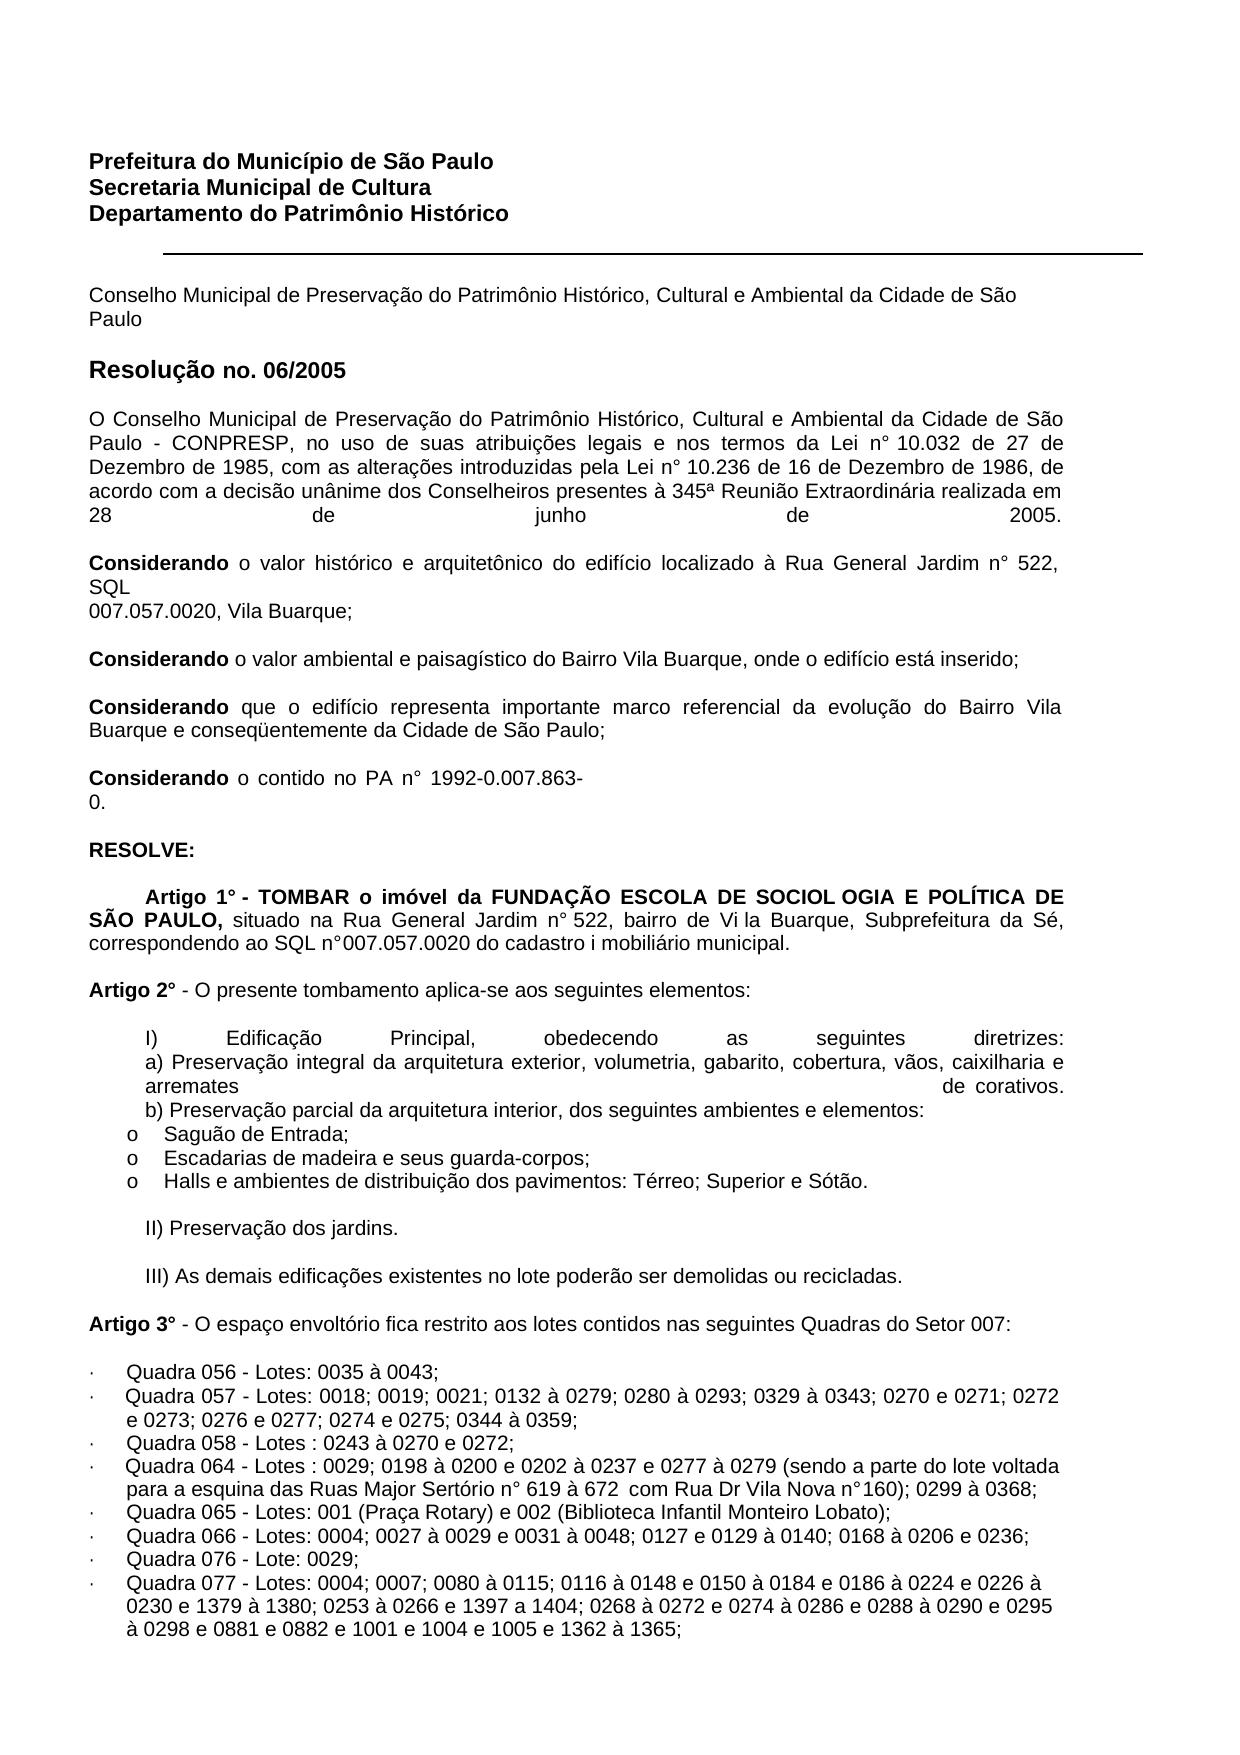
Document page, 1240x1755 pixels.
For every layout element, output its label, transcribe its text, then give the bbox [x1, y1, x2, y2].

text Artigo 3° - O espaço envoltório fica restrito aos lotes contidos nas seguintes Quadras do Setor 007: [89, 1312, 1014, 1336]
text · Quadra 076 - Lote: 0029; [89, 1548, 362, 1571]
text o Escadarias de madeira e seus guarda-corpos; [126, 1148, 1073, 1171]
text II) Preservação dos jardins. [145, 1216, 402, 1240]
text Buarque e conseqüentemente da Cidade de São Paulo; [89, 719, 608, 742]
text Considerando o contido no PA n° 1992-0.007.863-0. [89, 766, 583, 814]
text · Quadra 056 - Lotes: 0035 à 0043; [89, 1360, 442, 1384]
text Paulo [89, 307, 145, 331]
text · Quadra 058 - Lotes : 0243 à 0270 e 0272; [89, 1432, 517, 1454]
text o Saguão de Entrada; [126, 1122, 1073, 1148]
text I) Edificação Principal, obedecendo as seguintes diretrizes: a) Preservação integral da arquitetura exterior, volumetria, gabarito, cobertura, vãos, caixilharia e arremates decorativos. b) Preservação parcial da arquitetura interior, dos seguintes ambientes e elementos: [145, 1026, 1064, 1122]
text Considerando que o edifício representa importante marco referencial da evolução do Bairro Vila [89, 695, 1064, 719]
text Conselho Municipal de Preservação do Patrimônio Histórico, Cultural e Ambiental da Cidade de São [89, 283, 1019, 307]
text 0230 e 1379 à 1380; 0253 à 0266 e 1397 a 1404; 0268 à 0272 e 0274 à 0286 e 0288 à 0290 e 0295 à 0298 e 0881 e 0882 e 1001 e 1004 e 1005 e 1362 à 1365; [126, 1595, 1056, 1641]
text · Quadra 057 - Lotes: 0018; 0019; 0021; 0132 à 0279; 0280 à 0293; 0329 à 0343; 0270 e 0271; 0272 e 0273; 0276 e 0277; 0274 e 0275; 0344 à 0359; [89, 1384, 1064, 1432]
text Artigo 2° - O presente tombamento aplica-se aos seguintes elementos: [89, 978, 753, 1002]
text o Halls e ambientes de distribuição dos pavimentos: Térreo; Superior e Sótão. [126, 1171, 1073, 1194]
text Considerando o valor histórico e arquitetônico do edifício localizado à Rua General Jardim n° 522, SQL [89, 551, 1059, 599]
text · Quadra 077 - Lotes: 0004; 0007; 0080 à 0115; 0116 à 0148 e 0150 à 0184 e 0186 à 0224 e 0226 à [89, 1571, 1044, 1594]
text 007.057.0020, Vila Buarque; [89, 599, 356, 623]
text Resolução no. 06/2005 [89, 355, 348, 383]
text Prefeitura do Município de São Paulo Secretaria Municipal de Cultura Departamento do Patrimônio Histórico [89, 148, 513, 227]
text Considerando o valor ambiental e paisagístico do Bairro Vila Buarque, onde o edifício está inserido; [89, 647, 1022, 671]
text · Quadra 066 - Lotes: 0004; 0027 à 0029 e 0031 à 0048; 0127 e 0129 à 0140; 0168 à 0206 e 0236; [89, 1524, 1033, 1548]
text · Quadra 065 - Lotes: 001 (Praça Rotary) e 002 (Biblioteca Infantil Monteiro Lobato); [89, 1501, 894, 1524]
text III) As demais edificações existentes no lote poderão ser demolidas ou recicladas. [145, 1264, 905, 1288]
text RESOLVE: [89, 838, 198, 862]
text · Quadra 064 - Lotes : 0029; 0198 à 0200 e 0202 à 0237 e 0277 à 0279 (sendo a parte do lote voltada para a esquina das Ruas Major Sertório n° 619 à 672 com Rua Dr Vila Nova n°160); 0299 à 0368; [89, 1455, 1064, 1501]
text 28 de junho de 2005. [89, 503, 1063, 527]
text O Conselho Municipal de Preservação do Patrimônio Histórico, Cultural e Ambiental da Cidade de São Paulo - CONPRESP, no uso de suas atribuições legais e nos termos da Lei n° 10.032 de 27 de Dezembro de 1985, com as alterações introduzidas pela Lei n° 10.236 de 16 de Dezembro de 1986, de acordo com a decisão unânime dos Conselheiros presentes à 345ª Reunião Extraordinária realizada em [89, 407, 1064, 503]
text Artigo 1° - TOMBAR o imóvel da FUNDAÇÃO ESCOLA DE SOCIOL OGIA E POLÍTICA DE SÃO PAULO, situado na Rua General Jardim n° 522, bairro de Vi la Buarque, Subprefeitura da Sé, correspondendo ao SQL n°007.057.0020 do cadastro i mobiliário municipal. [89, 886, 1064, 955]
